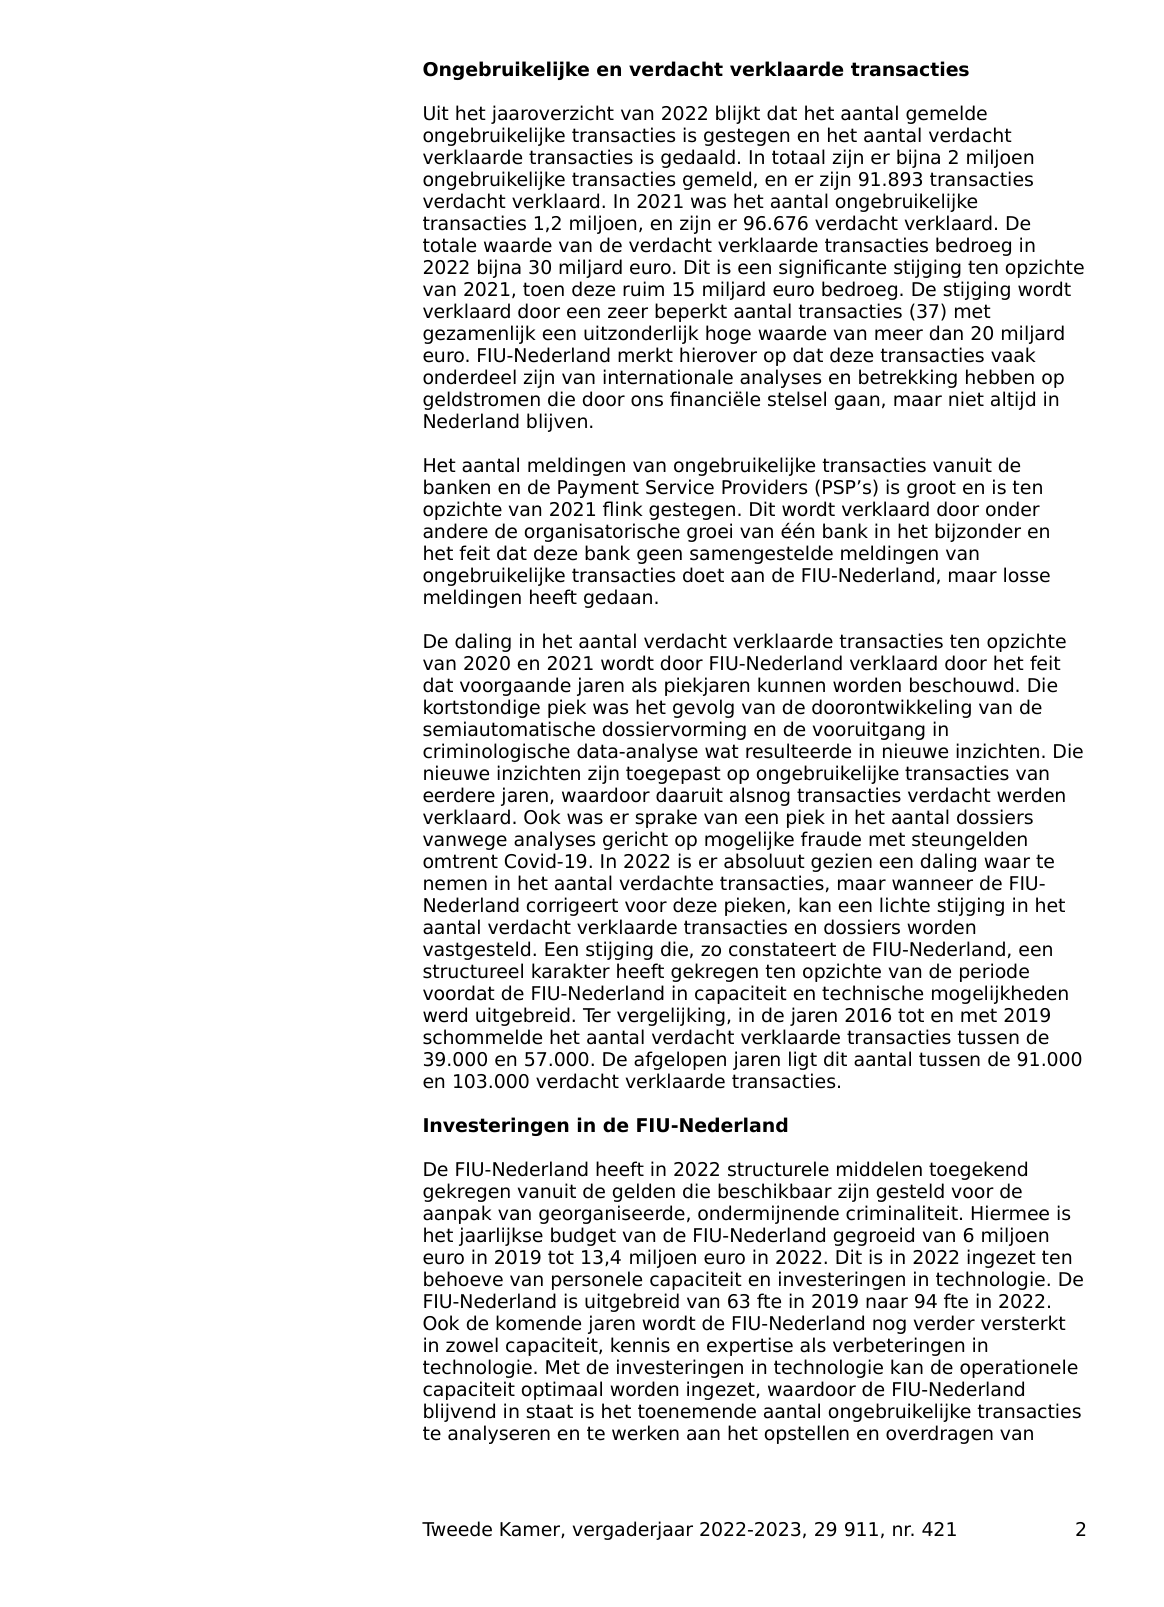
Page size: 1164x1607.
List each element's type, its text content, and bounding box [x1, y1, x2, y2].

text Uit het jaaroverzicht van 2022 blijkt dat het aantal gemelde ongebruikelijke transacties is gestegen en het aantal verdacht verklaarde transacties is gedaald. In totaal zijn er bijna 2 miljoen ongebruikelijke transacties gemeld, en er zijn 91.893 transacties verdacht verklaard. In 2021 was het aantal ongebruikelijke transacties 1,2 miljoen, en zijn er 96.676 verdacht verklaard. De totale waarde van de verdacht verklaarde transacties bedroeg in 2022 bijna 30 miljard euro. Dit is een significante stijging ten opzichte van 2021, toen deze ruim 15 miljard euro bedroeg. De stijging wordt verklaard door een zeer beperkt aantal transacties (37) met gezamenlijk een uitzonderlijk hoge waarde van meer dan 20 miljard euro. FIU-Nederland merkt hierover op dat deze transacties vaak onderdeel zijn van internationale analyses en betrekking hebben op geldstromen die door ons financiële stelsel gaan, maar niet altijd in Nederland blijven. [422, 103, 1087, 433]
text Het aantal meldingen van ongebruikelijke transacties vanuit de banken en de Payment Service Providers (PSP’s) is groot en is ten opzichte van 2021 flink gestegen. Dit wordt verklaard door onder andere de organisatorische groei van één bank in het bijzonder en het feit dat deze bank geen samengestelde meldingen van ongebruikelijke transacties doet aan de FIU-Nederland, maar losse meldingen heeft gedaan. [422, 455, 1087, 609]
subtitle Investeringen in de FIU-Nederland [422, 1115, 1087, 1137]
text De FIU-Nederland heeft in 2022 structurele middelen toegekend gekregen vanuit de gelden die beschikbaar zijn gesteld voor de aanpak van georganiseerde, ondermijnende criminaliteit. Hiermee is het jaarlijkse budget van de FIU-Nederland gegroeid van 6 miljoen euro in 2019 tot 13,4 miljoen euro in 2022. Dit is in 2022 ingezet ten behoeve van personele capaciteit en investeringen in technologie. De FIU-Nederland is uitgebreid van 63 fte in 2019 naar 94 fte in 2022. Ook de komende jaren wordt de FIU-Nederland nog verder versterkt in zowel capaciteit, kennis en expertise als verbeteringen in technologie. Met de investeringen in technologie kan de operationele capaciteit optimaal worden ingezet, waardoor de FIU-Nederland blijvend in staat is het toenemende aantal ongebruikelijke transacties te analyseren en te werken aan het opstellen en overdragen van [422, 1159, 1087, 1445]
subtitle Ongebruikelijke en verdacht verklaarde transacties [422, 59, 1087, 81]
text De daling in het aantal verdacht verklaarde transacties ten opzichte van 2020 en 2021 wordt door FIU-Nederland verklaard door het feit dat voorgaande jaren als piekjaren kunnen worden beschouwd. Die kortstondige piek was het gevolg van de doorontwikkeling van de semiautomatische dossiervorming en de vooruitgang in criminologische data-analyse wat resulteerde in nieuwe inzichten. Die nieuwe inzichten zijn toegepast op ongebruikelijke transacties van eerdere jaren, waardoor daaruit alsnog transacties verdacht werden verklaard. Ook was er sprake van een piek in het aantal dossiers vanwege analyses gericht op mogelijke fraude met steungelden omtrent Covid-19. In 2022 is er absoluut gezien een daling waar te nemen in het aantal verdachte transacties, maar wanneer de FIU-Nederland corrigeert voor deze pieken, kan een lichte stijging in het aantal verdacht verklaarde transacties en dossiers worden vastgesteld. Een stijging die, zo constateert de FIU-Nederland, een structureel karakter heeft gekregen ten opzichte van de periode voordat de FIU-Nederland in capaciteit en technische mogelijkheden werd uitgebreid. Ter vergelijking, in de jaren 2016 tot en met 2019 schommelde het aantal verdacht verklaarde transacties tussen de 39.000 en 57.000. De afgelopen jaren ligt dit aantal tussen de 91.000 en 103.000 verdacht verklaarde transacties. [422, 631, 1087, 1093]
